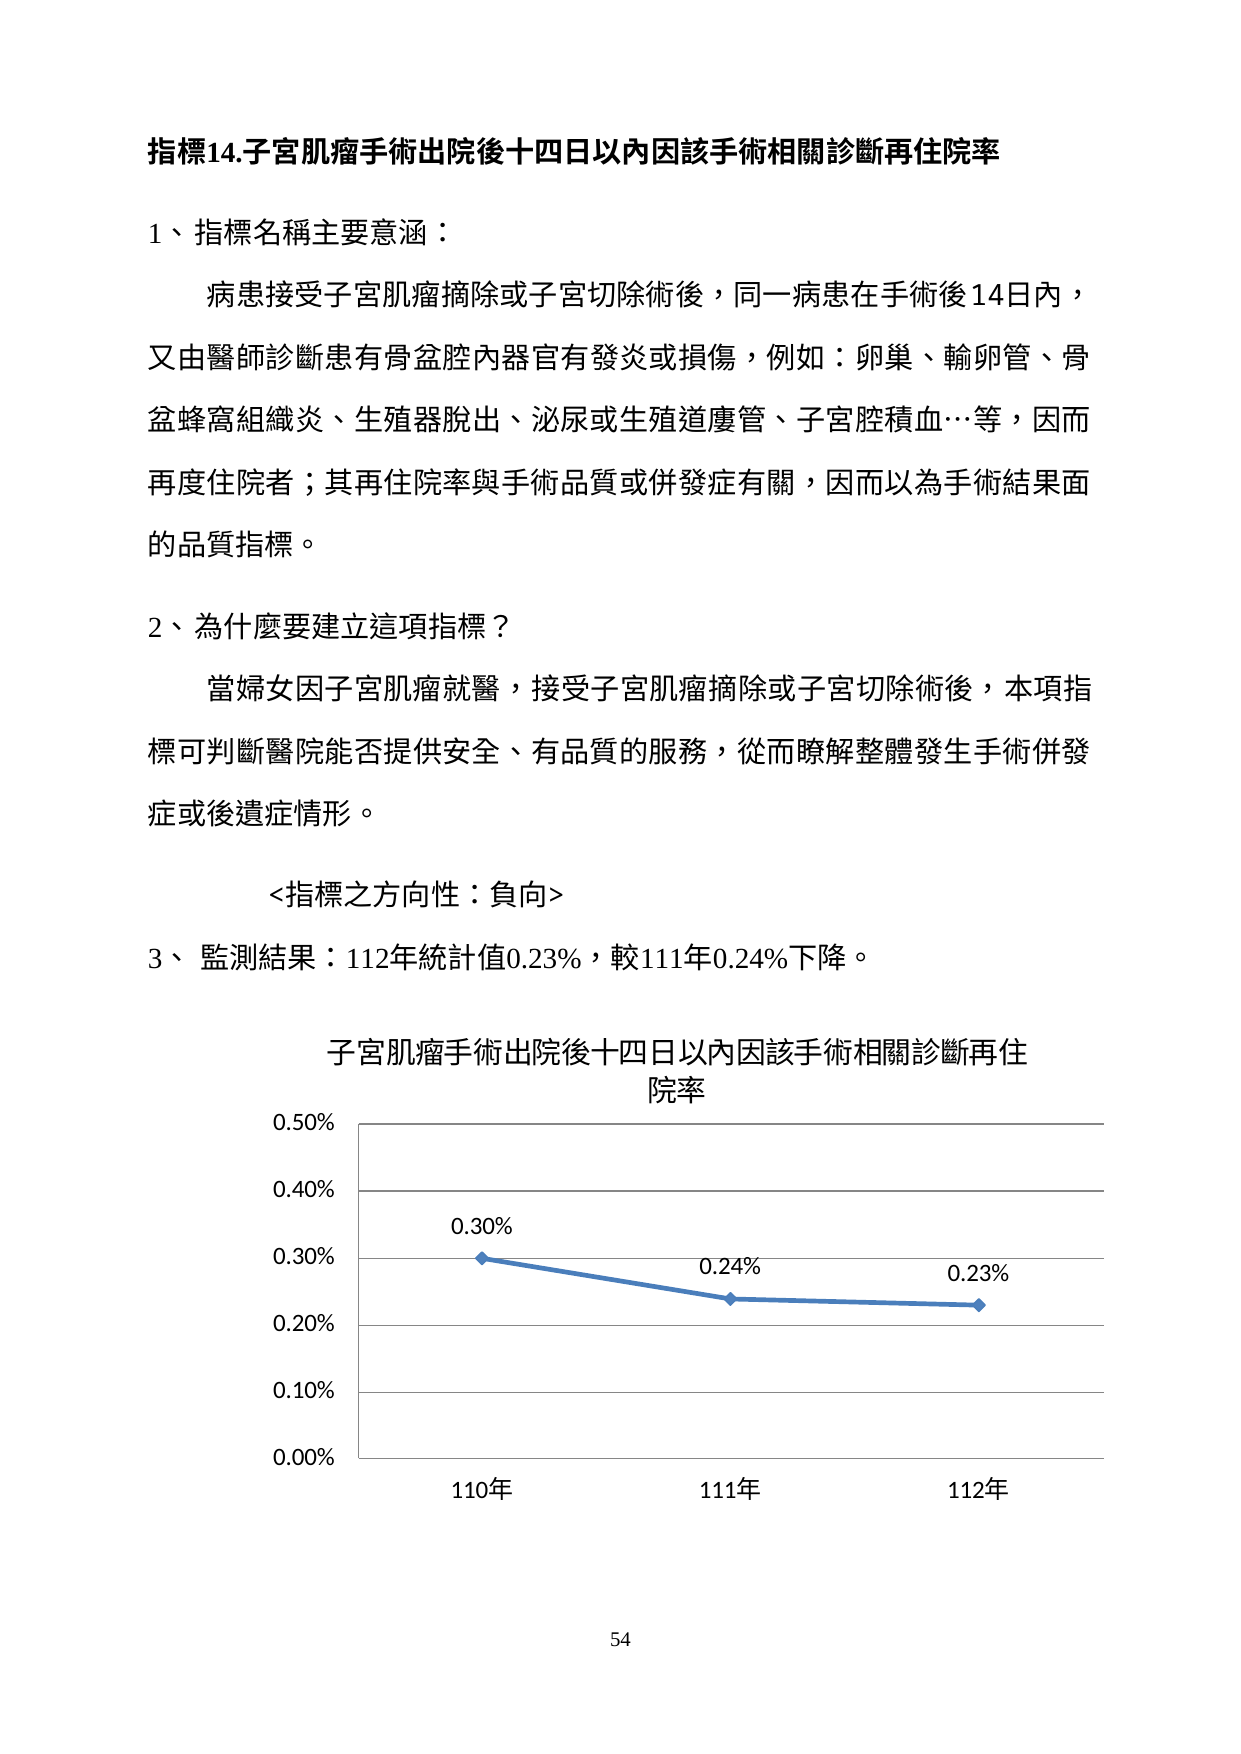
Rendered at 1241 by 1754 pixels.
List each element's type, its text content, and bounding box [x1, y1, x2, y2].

text 當婦女因子宮肌瘤就醫，接受子宮肌瘤摘除或子宮切除術後，本項指標可判斷醫院能否提供安全、有品質的服務，從而瞭解整體發生手術併發症或後遺症情形。 [148, 645, 1092, 833]
list 監測結果：112年統計值0.23%，較111年0.24%下降。 [148, 914, 1086, 976]
subtitle 指標14.子宮肌瘤手術出院後十四日以內因該手術相關診斷再住院率 [148, 108, 1086, 170]
list 指標名稱主要意涵： [148, 189, 1086, 251]
text <指標之方向性：負向> [162, 851, 975, 914]
text 病患接受子宮肌瘤摘除或子宮切除術後，同一病患在手術後14日內，又由醫師診斷患有骨盆腔內器官有發炎或損傷，例如：卵巢、輸卵管、骨盆蜂窩組織炎、生殖器脫出、泌尿或生殖道廔管、子宮腔積血…等，因而再度住院者；其再住院率與手術品質或併發症有關，因而以為手術結果面的品質指標。 [148, 251, 1092, 564]
list 為什麼要建立這項指標？ [148, 583, 1086, 645]
